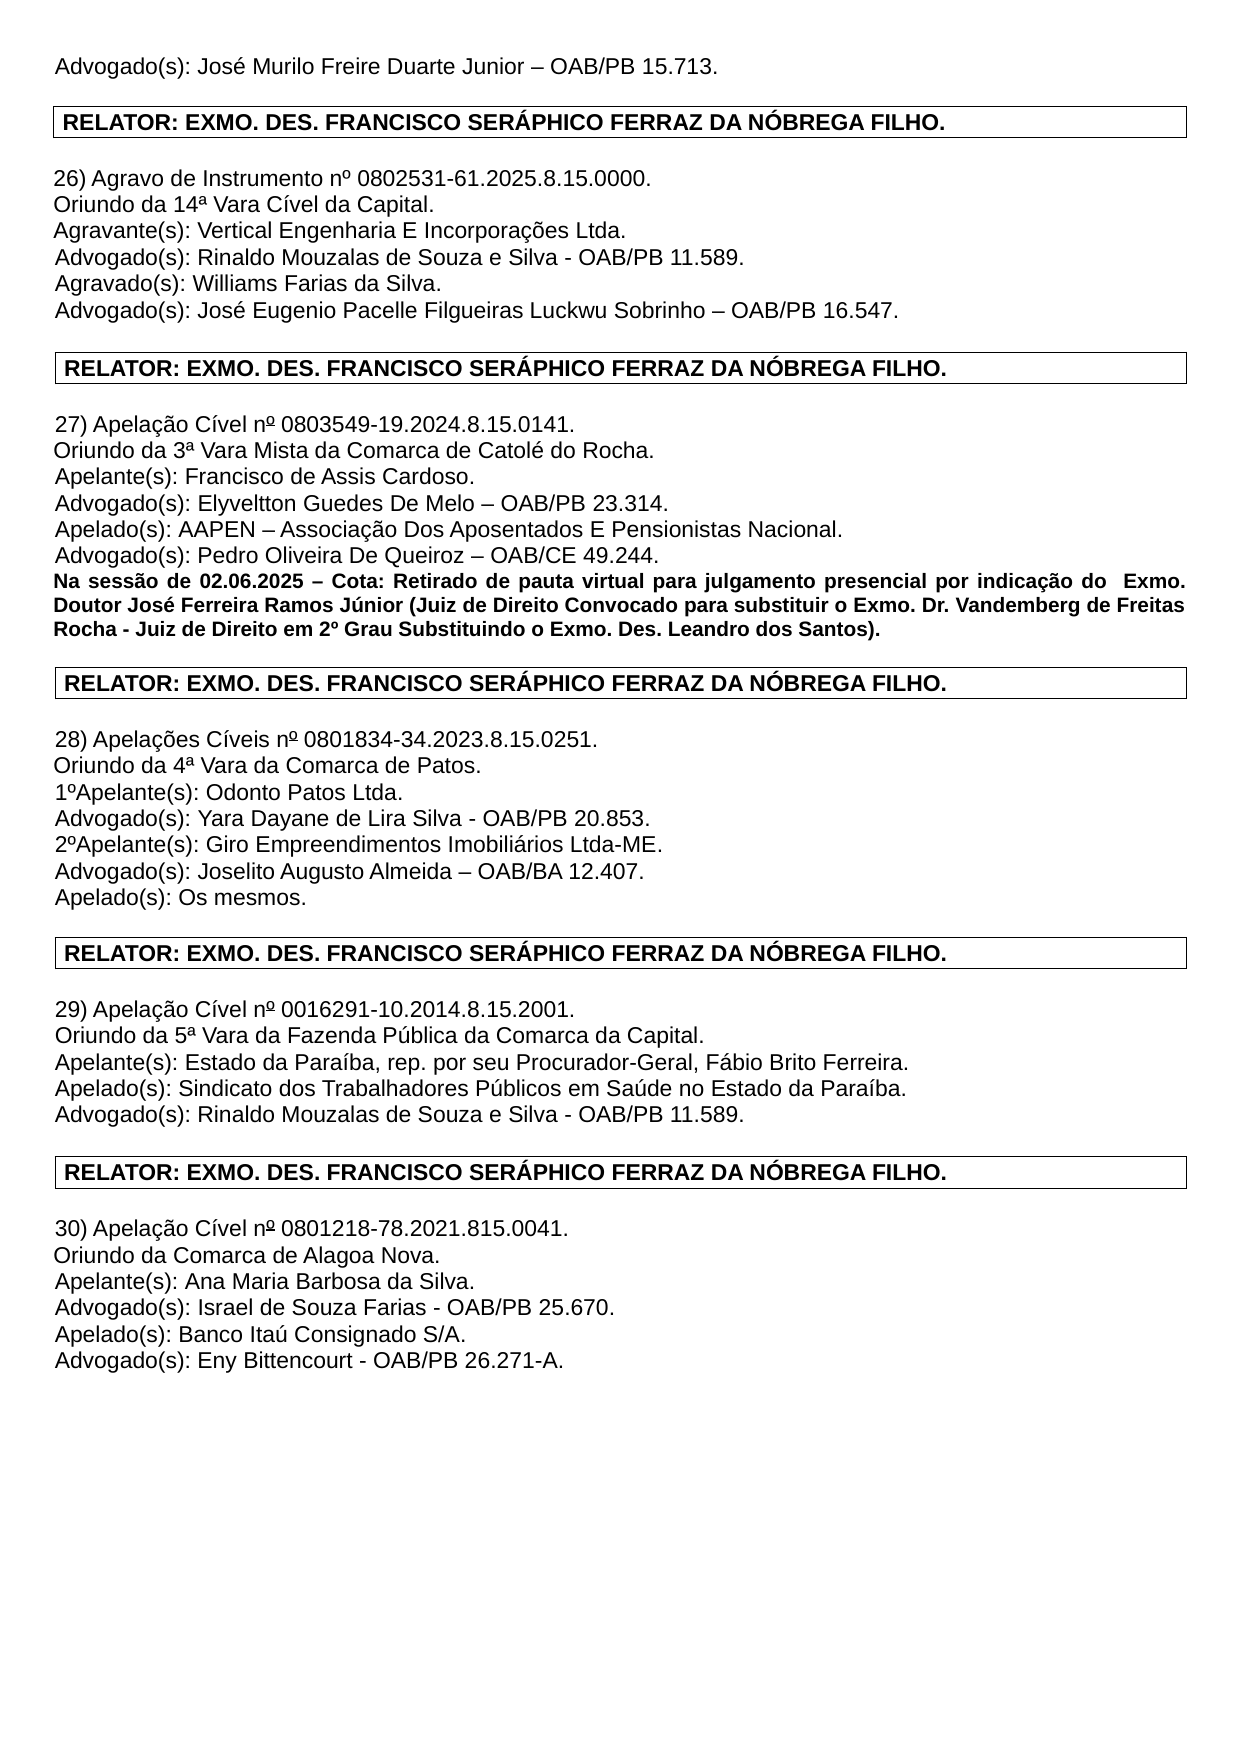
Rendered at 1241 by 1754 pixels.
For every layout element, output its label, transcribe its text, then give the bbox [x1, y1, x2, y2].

text Advogado(s): Rinaldo Mouzalas de Souza e Silva - OAB/PB 11.589. [54, 244, 1187, 270]
text 26) Agravo de Instrumento nº 0802531-61.2025.8.15.0000. [53, 165, 1187, 191]
text RELATOR: EXMO. DES. FRANCISCO SERÁPHICO FERRAZ DA NÓBREGA FILHO. [56, 1157, 1186, 1188]
text Apelante(s): Ana Maria Barbosa da Silva. [54, 1268, 1187, 1294]
text Advogado(s): Elyveltton Guedes De Melo – OAB/PB 23.314. [54, 490, 1187, 516]
text Advogado(s): Eny Bittencourt - OAB/PB 26.271-A. [54, 1347, 1187, 1373]
text RELATOR: EXMO. DES. FRANCISCO SERÁPHICO FERRAZ DA NÓBREGA FILHO. [56, 938, 1186, 968]
text Advogado(s): Pedro Oliveira De Queiroz – OAB/CE 49.244. [54, 542, 1187, 569]
text Oriundo da Comarca de Alagoa Nova. [53, 1242, 1187, 1268]
text Advogado(s): Israel de Souza Farias - OAB/PB 25.670. [54, 1294, 1187, 1321]
text Oriundo da 4ª Vara da Comarca de Patos. [53, 752, 1187, 779]
text 27) Apelação Cível nº 0803549-19.2024.8.15.0141. [54, 411, 1187, 437]
text 1ºApelante(s): Odonto Patos Ltda. [54, 779, 1187, 805]
text Apelante(s): Francisco de Assis Cardoso. [54, 463, 1187, 490]
text Apelado(s): Os mesmos. [54, 884, 1187, 910]
text Advogado(s): Yara Dayane de Lira Silva - OAB/PB 20.853. [54, 805, 1187, 831]
text 30) Apelação Cível nº 0801218-78.2021.815.0041. [54, 1215, 1187, 1242]
text Apelante(s): Estado da Paraíba, rep. por seu Procurador-Geral, Fábio Brito Ferreira. [54, 1048, 1187, 1075]
text 28) Apelações Cíveis nº 0801834-34.2023.8.15.0251. [54, 726, 1187, 752]
text Agravado(s): Williams Farias da Silva. [54, 270, 1187, 297]
text Na sessão de 02.06.2025 – Cota: Retirado de pauta virtual para julgamento presencial por indicação do Exmo. Doutor José Ferreira Ramos Júnior (Juiz de Direito Convocado para substituir o Exmo. Dr. Vandemberg de Freitas Rocha - Juiz de Direito em 2º Grau Substituindo o Exmo. Des. Leandro dos Santos). [53, 569, 1187, 641]
text Advogado(s): José Murilo Freire Duarte Junior – OAB/PB 15.713. [54, 53, 1187, 79]
text 2ºApelante(s): Giro Empreendimentos Imobiliários Ltda-ME. [54, 831, 1187, 858]
text Agravante(s): Vertical Engenharia E Incorporações Ltda. [53, 217, 1187, 244]
text Apelado(s): AAPEN – Associação Dos Aposentados E Pensionistas Nacional. [54, 516, 1187, 542]
text Oriundo da 5ª Vara da Fazenda Pública da Comarca da Capital. [54, 1022, 1187, 1048]
text Apelado(s): Banco Itaú Consignado S/A. [54, 1321, 1187, 1347]
text Apelado(s): Sindicato dos Trabalhadores Públicos em Saúde no Estado da Paraíba. [54, 1075, 1187, 1101]
text Advogado(s): José Eugenio Pacelle Filgueiras Luckwu Sobrinho – OAB/PB 16.547. [54, 297, 1187, 323]
text RELATOR: EXMO. DES. FRANCISCO SERÁPHICO FERRAZ DA NÓBREGA FILHO. [56, 668, 1186, 698]
text RELATOR: EXMO. DES. FRANCISCO SERÁPHICO FERRAZ DA NÓBREGA FILHO. [54, 107, 1186, 137]
text 29) Apelação Cível nº 0016291-10.2014.8.15.2001. [54, 996, 1187, 1022]
text Advogado(s): Rinaldo Mouzalas de Souza e Silva - OAB/PB 11.589. [54, 1101, 1187, 1127]
text Oriundo da 14ª Vara Cível da Capital. [53, 191, 1187, 217]
text RELATOR: EXMO. DES. FRANCISCO SERÁPHICO FERRAZ DA NÓBREGA FILHO. [56, 353, 1186, 383]
text Oriundo da 3ª Vara Mista da Comarca de Catolé do Rocha. [53, 437, 1187, 463]
text Advogado(s): Joselito Augusto Almeida – OAB/BA 12.407. [54, 858, 1187, 884]
